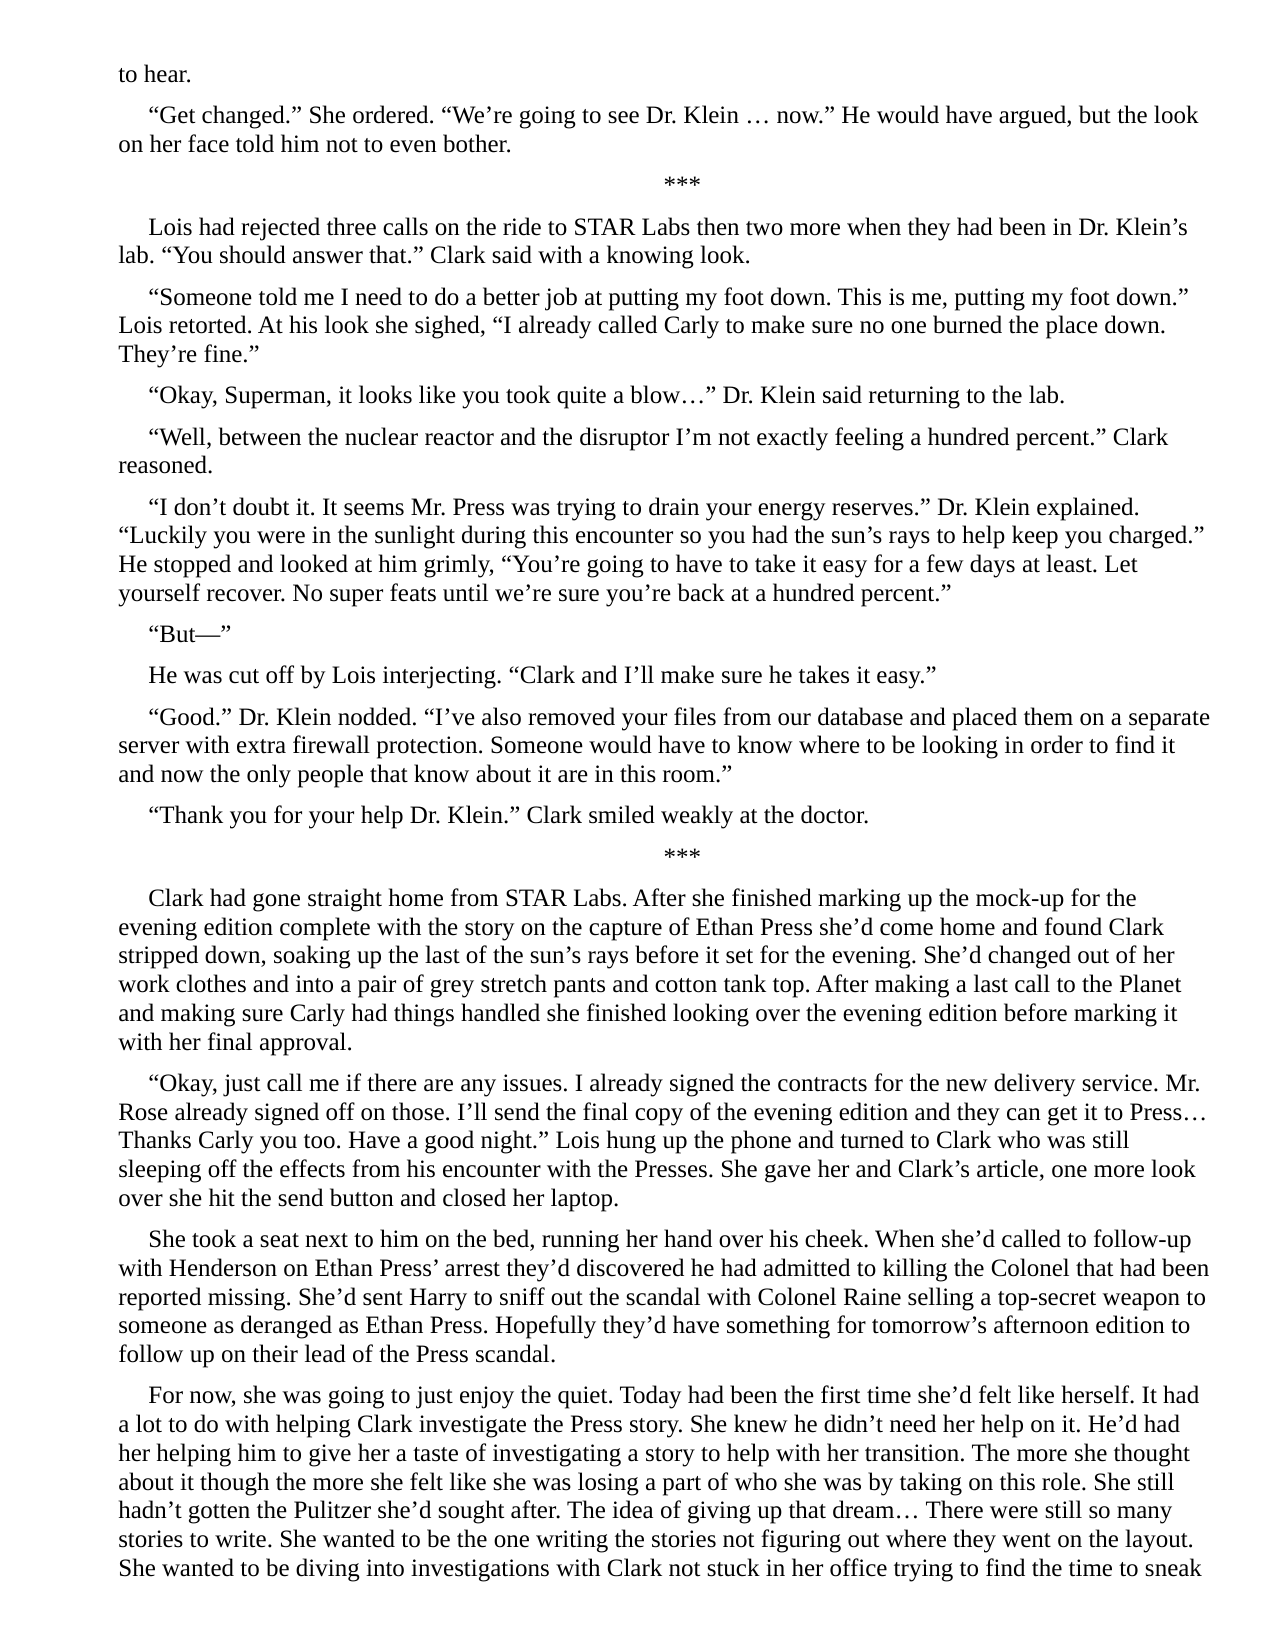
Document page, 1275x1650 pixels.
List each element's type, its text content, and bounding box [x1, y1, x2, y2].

text to hear. [118, 59, 1216, 88]
text *** [118, 170, 1216, 199]
text “Good.” Dr. Klein nodded. “I’ve also removed your files from our database and placed them on a separate server with extra firewall protection. Someone would have to know where to be looking in order to find it and now the only people that know about it are in this room.” [118, 702, 1216, 788]
text For now, she was going to just enjoy the quiet. Today had been the first time she’d felt like herself. It had a lot to do with helping Clark investigate the Press story. She knew he didn’t need her help on it. He’d had her helping him to give her a taste of investigating a story to help with her transition. The more she thought about it though the more she felt like she was losing a part of who she was by taking on this role. She still hadn’t gotten the Pulitzer she’d sought after. The idea of giving up that dream… There were still so many stories to write. She wanted to be the one writing the stories not figuring out where they went on the layout. She wanted to be diving into investigations with Clark not stuck in her office trying to find the time to sneak [118, 1380, 1216, 1582]
text Clark had gone straight home from STAR Labs. After she finished marking up the mock-up for the evening edition complete with the story on the capture of Ethan Press she’d come home and found Clark stripped down, soaking up the last of the sun’s rays before it set for the evening. She’d changed out of her work clothes and into a pair of grey stretch pants and cotton tank top. After making a last call to the Planet and making sure Carly had things handled she finished looking over the evening edition before marking it with her final approval. [118, 883, 1216, 1055]
text She took a seat next to him on the bed, running her hand over his cheek. When she’d called to follow-up with Henderson on Ethan Press’ arrest they’d discovered he had admitted to killing the Colonel that had been reported missing. She’d sent Harry to sniff out the scandal with Colonel Raine selling a top-secret weapon to someone as deranged as Ethan Press. Hopefully they’d have something for tomorrow’s afternoon edition to follow up on their lead of the Press scandal. [118, 1224, 1216, 1368]
text “Okay, just call me if there are any issues. I already signed the contracts for the new delivery service. Mr. Rose already signed off on those. I’ll send the final copy of the evening edition and they can get it to Press…Thanks Carly you too. Have a good night.” Lois hung up the phone and turned to Clark who was still sleeping off the effects from his encounter with the Presses. She gave her and Clark’s article, one more look over she hit the send button and closed her laptop. [118, 1068, 1216, 1212]
text *** [118, 842, 1216, 870]
text He was cut off by Lois interjecting. “Clark and I’ll make sure he takes it easy.” [118, 660, 1216, 689]
text “Get changed.” She ordered. “We’re going to see Dr. Klein … now.” He would have argued, but the look on her face told him not to even bother. [118, 100, 1216, 158]
text Lois had rejected three calls on the ride to STAR Labs then two more when they had been in Dr. Klein’s lab. “You should answer that.” Clark said with a knowing look. [118, 212, 1216, 269]
text “But—” [118, 619, 1216, 648]
text “Okay, Superman, it looks like you took quite a blow…” Dr. Klein said returning to the lab. [118, 380, 1216, 409]
text “Well, between the nuclear reactor and the disruptor I’m not exactly feeling a hundred percent.” Clark reasoned. [118, 422, 1216, 479]
text “I don’t doubt it. It seems Mr. Press was trying to drain your energy reserves.” Dr. Klein explained. “Luckily you were in the sunlight during this encounter so you had the sun’s rays to help keep you charged.” He stopped and looked at him grimly, “You’re going to have to take it easy for a few days at least. Let yourself recover. No super feats until we’re sure you’re back at a hundred percent.” [118, 492, 1216, 607]
text “Someone told me I need to do a better job at putting my foot down. This is me, putting my foot down.” Lois retorted. At his look she sighed, “I already called Carly to make sure no one burned the place down. They’re fine.” [118, 282, 1216, 368]
text “Thank you for your help Dr. Klein.” Clark smiled weakly at the doctor. [118, 800, 1216, 829]
